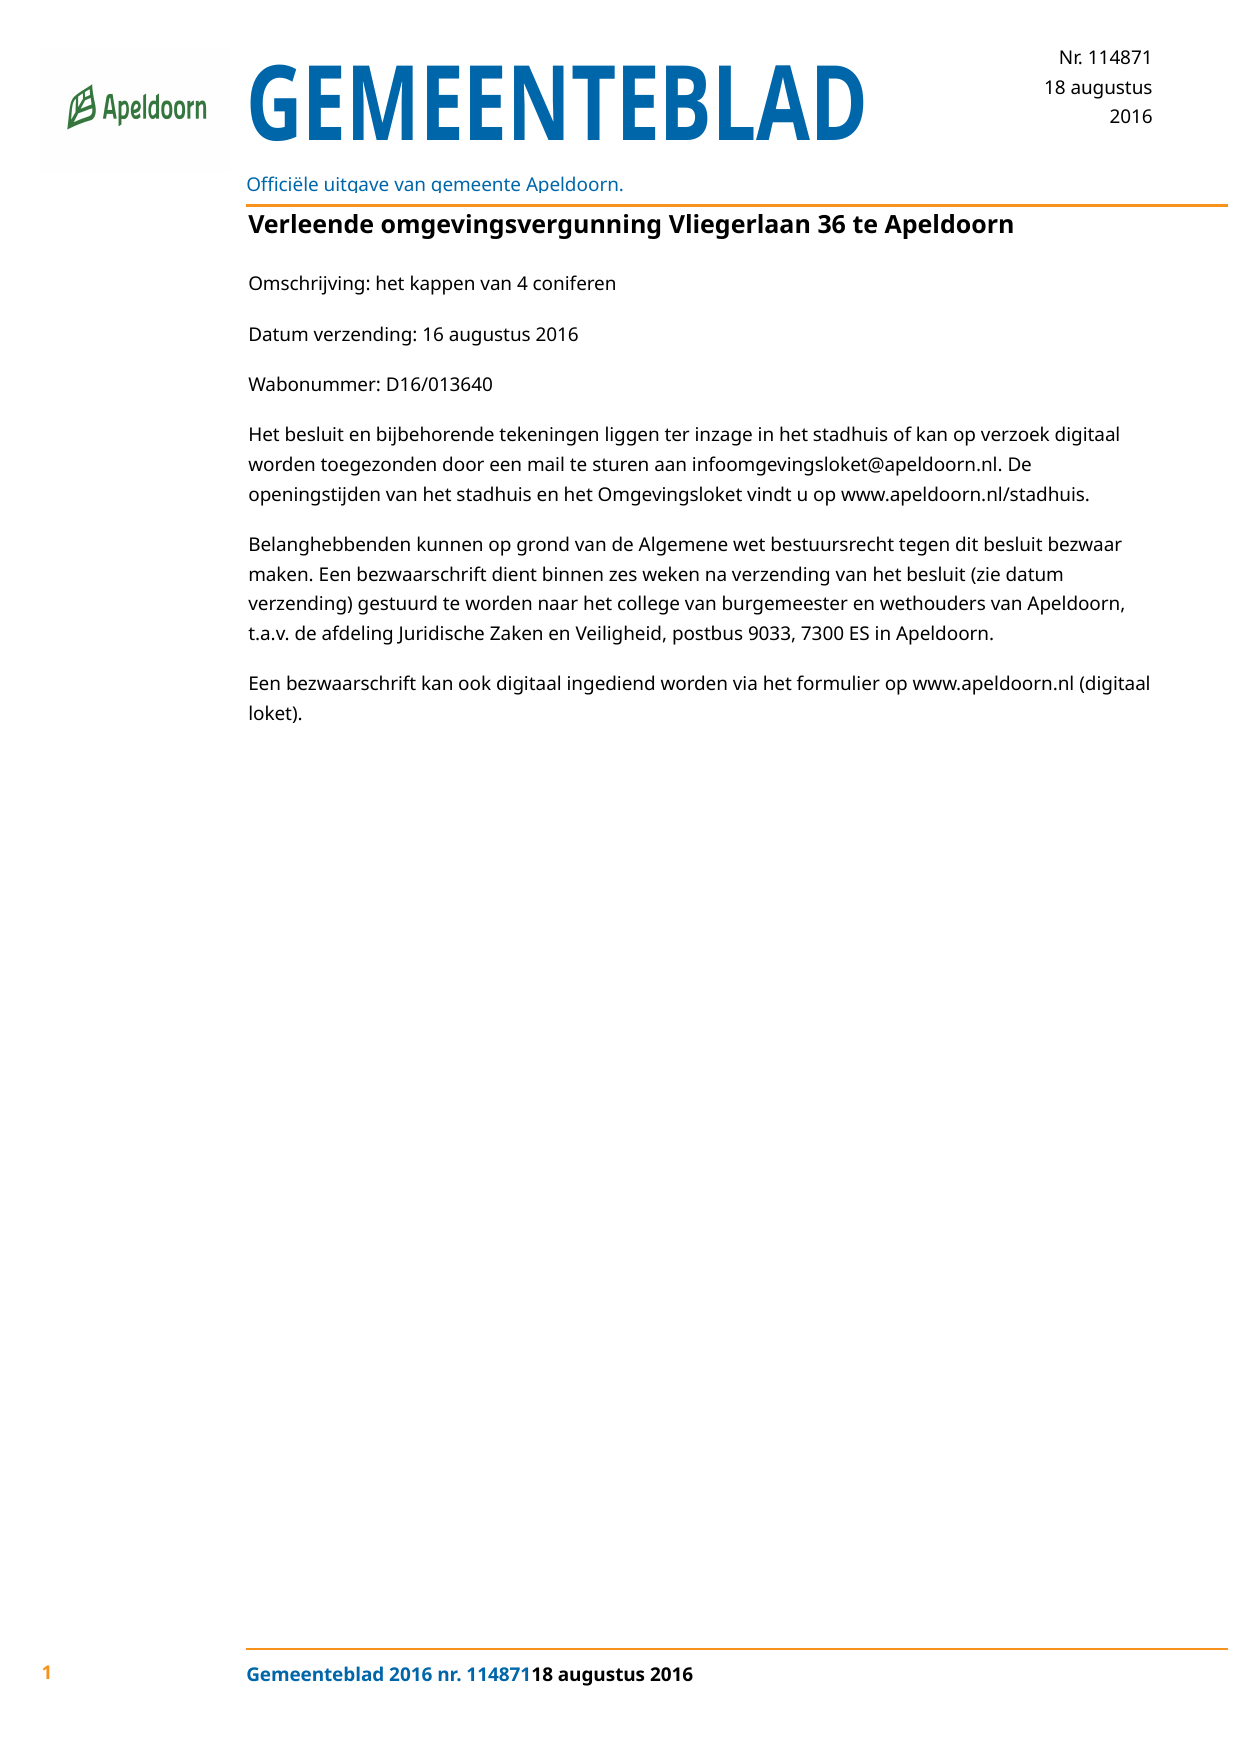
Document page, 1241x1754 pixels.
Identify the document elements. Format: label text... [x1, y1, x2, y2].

text Omschrijving: het kappen van 4 coniferen [248, 270, 1152, 296]
text Belanghebbenden kunnen op grond van de Algemene wet bestuursrecht tegen dit besluit bezwaar maken. Een bezwaarschrift dient binnen zes weken na verzending van het besluit (zie datum verzending) gestuurd te worden naar het college van burgemeester en wethouders van Apeldoorn, t.a.v. de afdeling Juridische Zaken en Veiligheid, postbus 9033, 7300 ES in Apeldoorn. [248, 531, 1152, 646]
text Verleende omgevingsvergunning Vliegerlaan 36 te Apeldoorn [248, 207, 1152, 241]
text Datum verzending: 16 augustus 2016 [248, 321, 1152, 346]
text Het besluit en bijbehorende tekeningen liggen ter inzage in het stadhuis of kan op verzoek digitaal worden toegezonden door een mail te sturen aan infoomgevingsloket@apeldoorn.nl. De openingstijden van het stadhuis en het Omgevingsloket vindt u op www.apeldoorn.nl/stadhuis. [248, 422, 1152, 506]
text Wabonummer: D16/013640 [248, 371, 1152, 397]
text Een bezwaarschrift kan ook digitaal ingediend worden via het formulier op www.apeldoorn.nl (digitaal loket). [248, 670, 1152, 726]
picture [41, 47, 231, 172]
